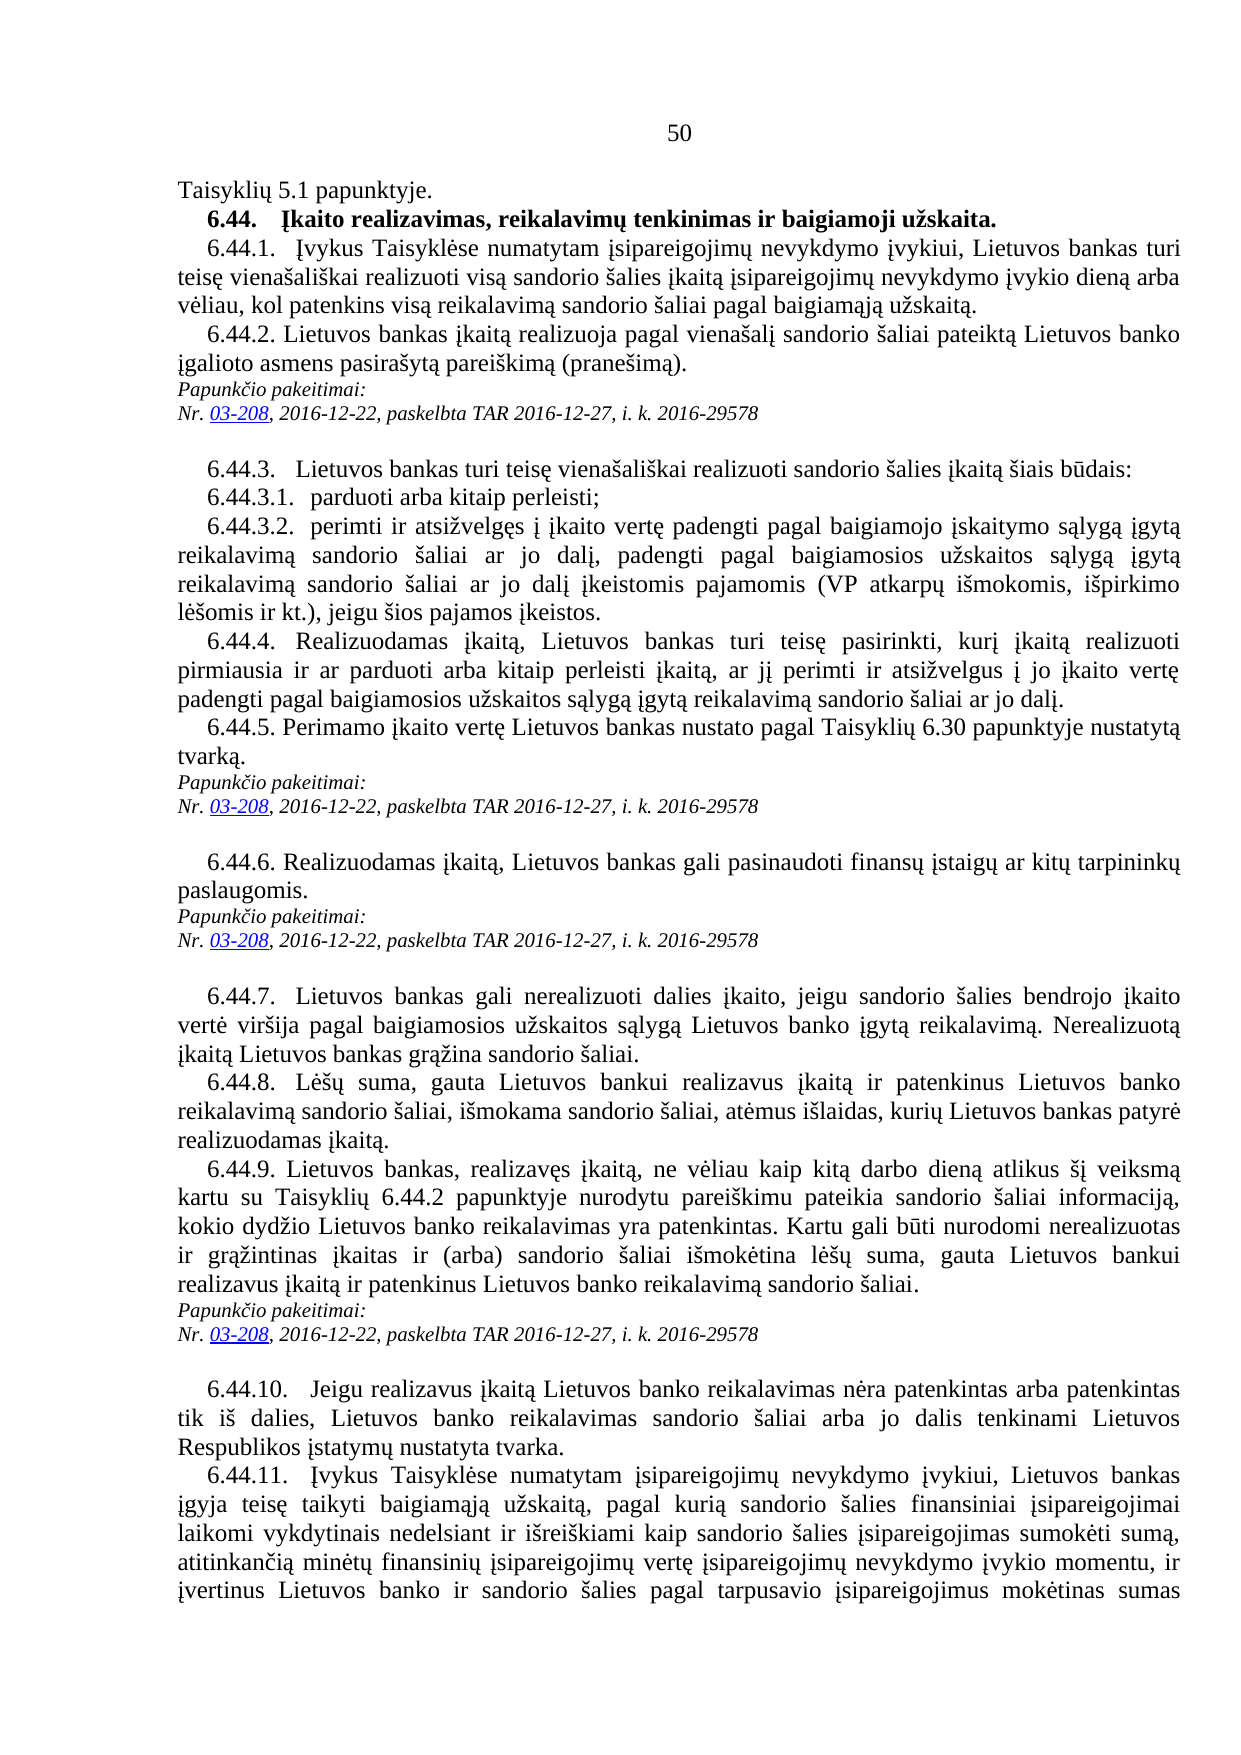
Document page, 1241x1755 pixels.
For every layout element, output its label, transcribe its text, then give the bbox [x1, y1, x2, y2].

text 6.44.2. Lietuvos bankas įkaitą realizuoja pagal vienašalį sandorio šaliai pateiktą Lietuvos banko įgalioto asmens pasirašytą pareiškimą (pranešimą). [177, 319, 1181, 377]
text 6.44.8. Lėšų suma, gauta Lietuvos bankui realizavus įkaitą ir patenkinus Lietuvos banko reikalavimą sandorio šaliai, išmokama sandorio šaliai, atėmus išlaidas, kurių Lietuvos bankas patyrė realizuodamas įkaitą. [177, 1067, 1181, 1154]
text 6.44.10. Jeigu realizavus įkaitą Lietuvos banko reikalavimas nėra patenkintas arba patenkintas tik iš dalies, Lietuvos banko reikalavimas sandorio šaliai arba jo dalis tenkinami Lietuvos Respublikos įstatymų nustatyta tvarka. [177, 1374, 1181, 1461]
text Papunkčio pakeitimai: [177, 1297, 1181, 1322]
text Papunkčio pakeitimai: [177, 377, 1181, 401]
text 6.44.7. Lietuvos bankas gali nerealizuoti dalies įkaito, jeigu sandorio šalies bendrojo įkaito vertė viršija pagal baigiamosios užskaitos sąlygą Lietuvos banko įgytą reikalavimą. Nerealizuotą įkaitą Lietuvos bankas grąžina sandorio šaliai. [177, 981, 1181, 1067]
text Papunkčio pakeitimai: [177, 904, 1181, 928]
text Nr. 03-208, 2016-12-22, paskelbta TAR 2016-12-27, i. k. 2016-29578 [177, 1322, 1181, 1346]
text 6.44. Įkaito realizavimas, reikalavimų tenkinimas ir baigiamoji užskaita. [177, 204, 1181, 233]
text 6.44.6. Realizuodamas įkaitą, Lietuvos bankas gali pasinaudoti finansų įstaigų ar kitų tarpininkų paslaugomis. [177, 847, 1181, 904]
text 6.44.5. Perimamo įkaito vertę Lietuvos bankas nustato pagal Taisyklių 6.30 papunktyje nustatytą tvarką. [177, 712, 1181, 770]
text Nr. 03-208, 2016-12-22, paskelbta TAR 2016-12-27, i. k. 2016-29578 [177, 794, 1181, 818]
text 6.44.3.2. perimti ir atsižvelgęs į įkaito vertę padengti pagal baigiamojo įskaitymo sąlygą įgytą reikalavimą sandorio šaliai ar jo dalį, padengti pagal baigiamosios užskaitos sąlygą įgytą reikalavimą sandorio šaliai ar jo dalį įkeistomis pajamomis (VP atkarpų išmokomis, išpirkimo lėšomis ir kt.), jeigu šios pajamos įkeistos. [177, 511, 1181, 626]
text Papunkčio pakeitimai: [177, 770, 1181, 794]
text 6.44.3. Lietuvos bankas turi teisę vienašališkai realizuoti sandorio šalies įkaitą šiais būdais: [177, 454, 1181, 482]
text Nr. 03-208, 2016-12-22, paskelbta TAR 2016-12-27, i. k. 2016-29578 [177, 928, 1181, 952]
text Taisyklių 5.1 papunktyje. [177, 176, 1181, 204]
text 6.44.9. Lietuvos bankas, realizavęs įkaitą, ne vėliau kaip kitą darbo dieną atlikus šį veiksmą kartu su Taisyklių 6.44.2 papunktyje nurodytu pareiškimu pateikia sandorio šaliai informaciją, kokio dydžio Lietuvos banko reikalavimas yra patenkintas. Kartu gali būti nurodomi nerealizuotas ir grąžintinas įkaitas ir (arba) sandorio šaliai išmokėtina lėšų suma, gauta Lietuvos bankui realizavus įkaitą ir patenkinus Lietuvos banko reikalavimą sandorio šaliai. [177, 1154, 1181, 1297]
text 6.44.4. Realizuodamas įkaitą, Lietuvos bankas turi teisę pasirinkti, kurį įkaitą realizuoti pirmiausia ir ar parduoti arba kitaip perleisti įkaitą, ar jį perimti ir atsižvelgus į jo įkaito vertę padengti pagal baigiamosios užskaitos sąlygą įgytą reikalavimą sandorio šaliai ar jo dalį. [177, 626, 1181, 712]
text 6.44.11. Įvykus Taisyklėse numatytam įsipareigojimų nevykdymo įvykiui, Lietuvos bankas įgyja teisę taikyti baigiamąją užskaitą, pagal kurią sandorio šalies finansiniai įsipareigojimai laikomi vykdytinais nedelsiant ir išreiškiami kaip sandorio šalies įsipareigojimas sumokėti sumą, atitinkančią minėtų finansinių įsipareigojimų vertę įsipareigojimų nevykdymo įvykio momentu, ir įvertinus Lietuvos banko ir sandorio šalies pagal tarpusavio įsipareigojimus mokėtinas sumas [177, 1461, 1181, 1604]
text Nr. 03-208, 2016-12-22, paskelbta TAR 2016-12-27, i. k. 2016-29578 [177, 401, 1181, 425]
text 6.44.3.1. parduoti arba kitaip perleisti; [177, 482, 1181, 511]
text 6.44.1. Įvykus Taisyklėse numatytam įsipareigojimų nevykdymo įvykiui, Lietuvos bankas turi teisę vienašališkai realizuoti visą sandorio šalies įkaitą įsipareigojimų nevykdymo įvykio dieną arba vėliau, kol patenkins visą reikalavimą sandorio šaliai pagal baigiamąją užskaitą. [177, 233, 1181, 319]
